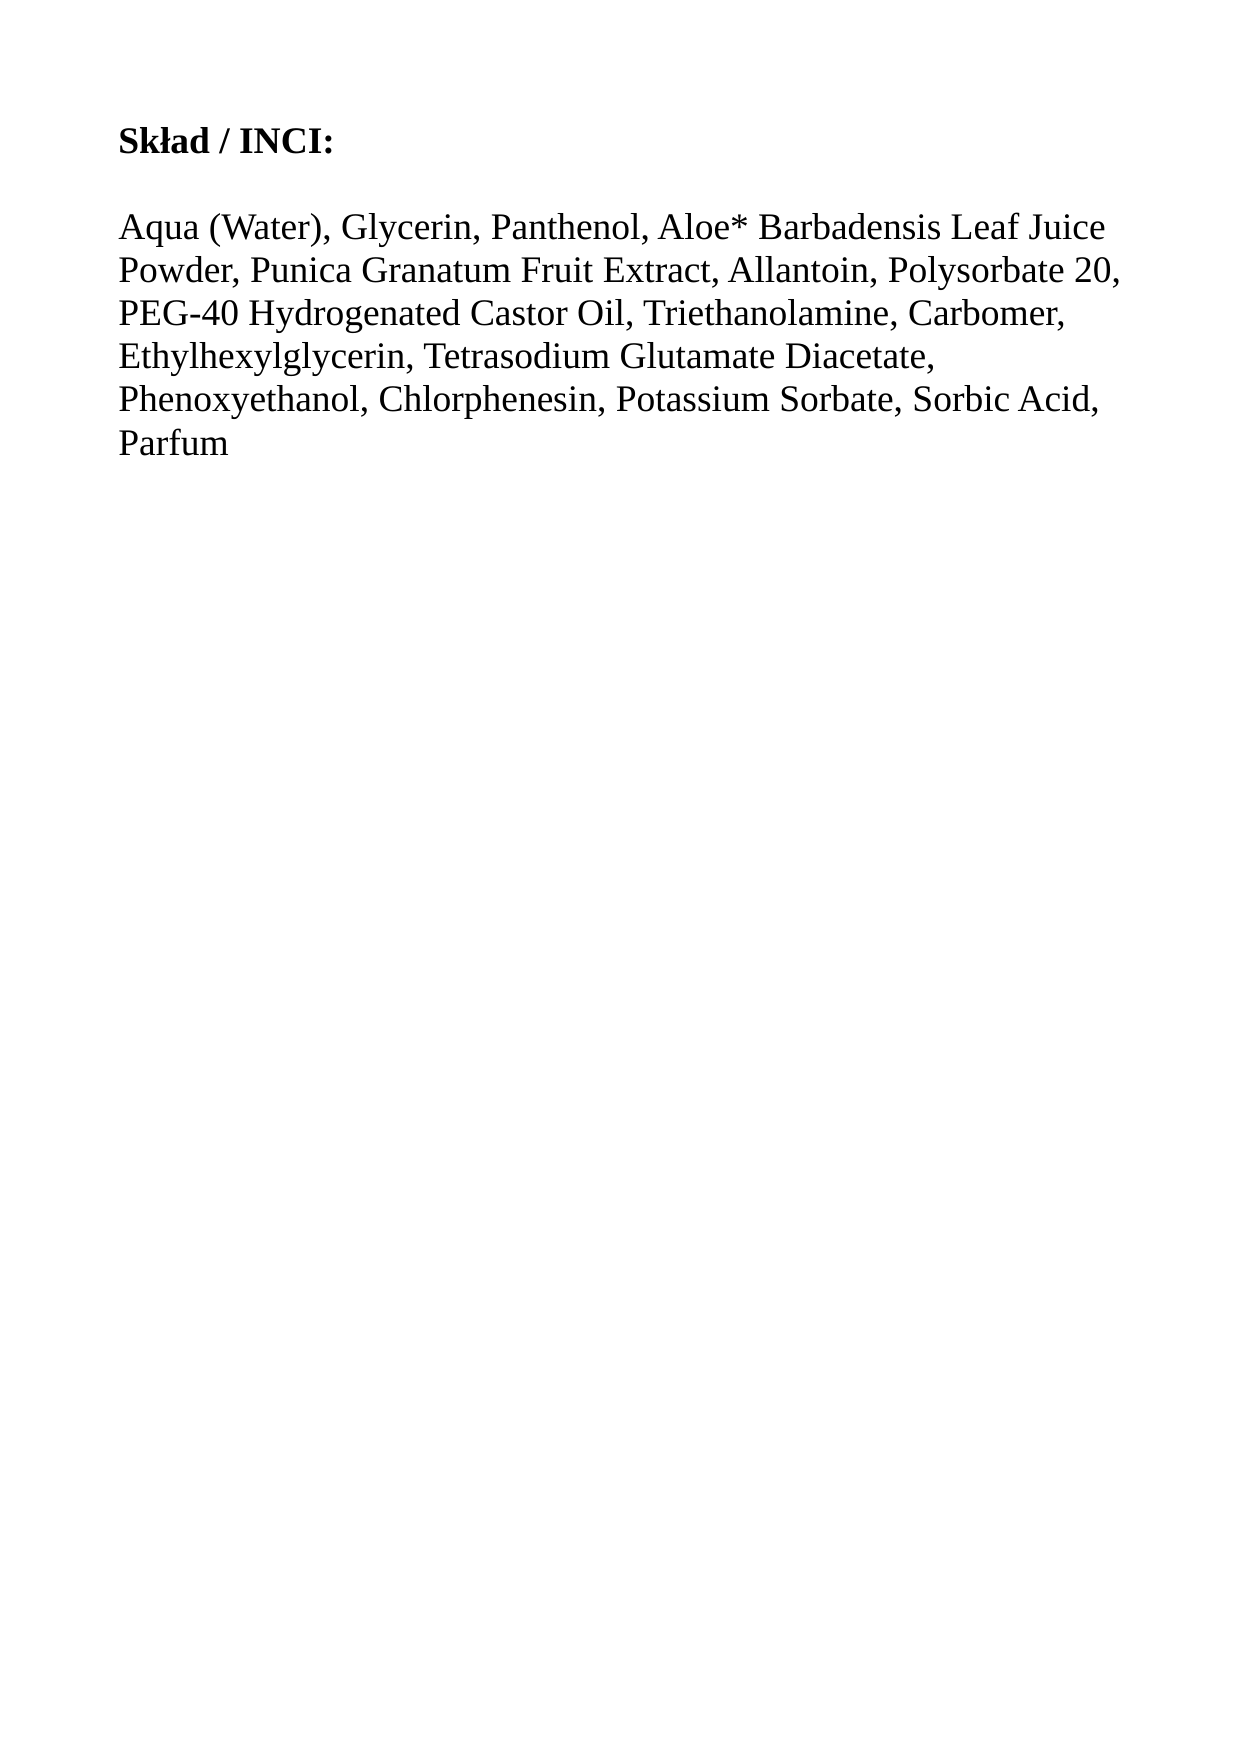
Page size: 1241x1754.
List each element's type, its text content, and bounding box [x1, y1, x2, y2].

text Skład / INCI: Aqua (Water), Glycerin, Panthenol, Aloe* Barbadensis Leaf Juice Powder, Punica Granatum Fruit Extract, Allantoin, Polysorbate 20, PEG-40 Hydrogenated Castor Oil, Triethanolamine, Carbomer, Ethylhexylglycerin, Tetrasodium Glutamate Diacetate, Phenoxyethanol, Chlorphenesin, Potassium Sorbate, Sorbic Acid, Parfum [118, 118, 1122, 463]
